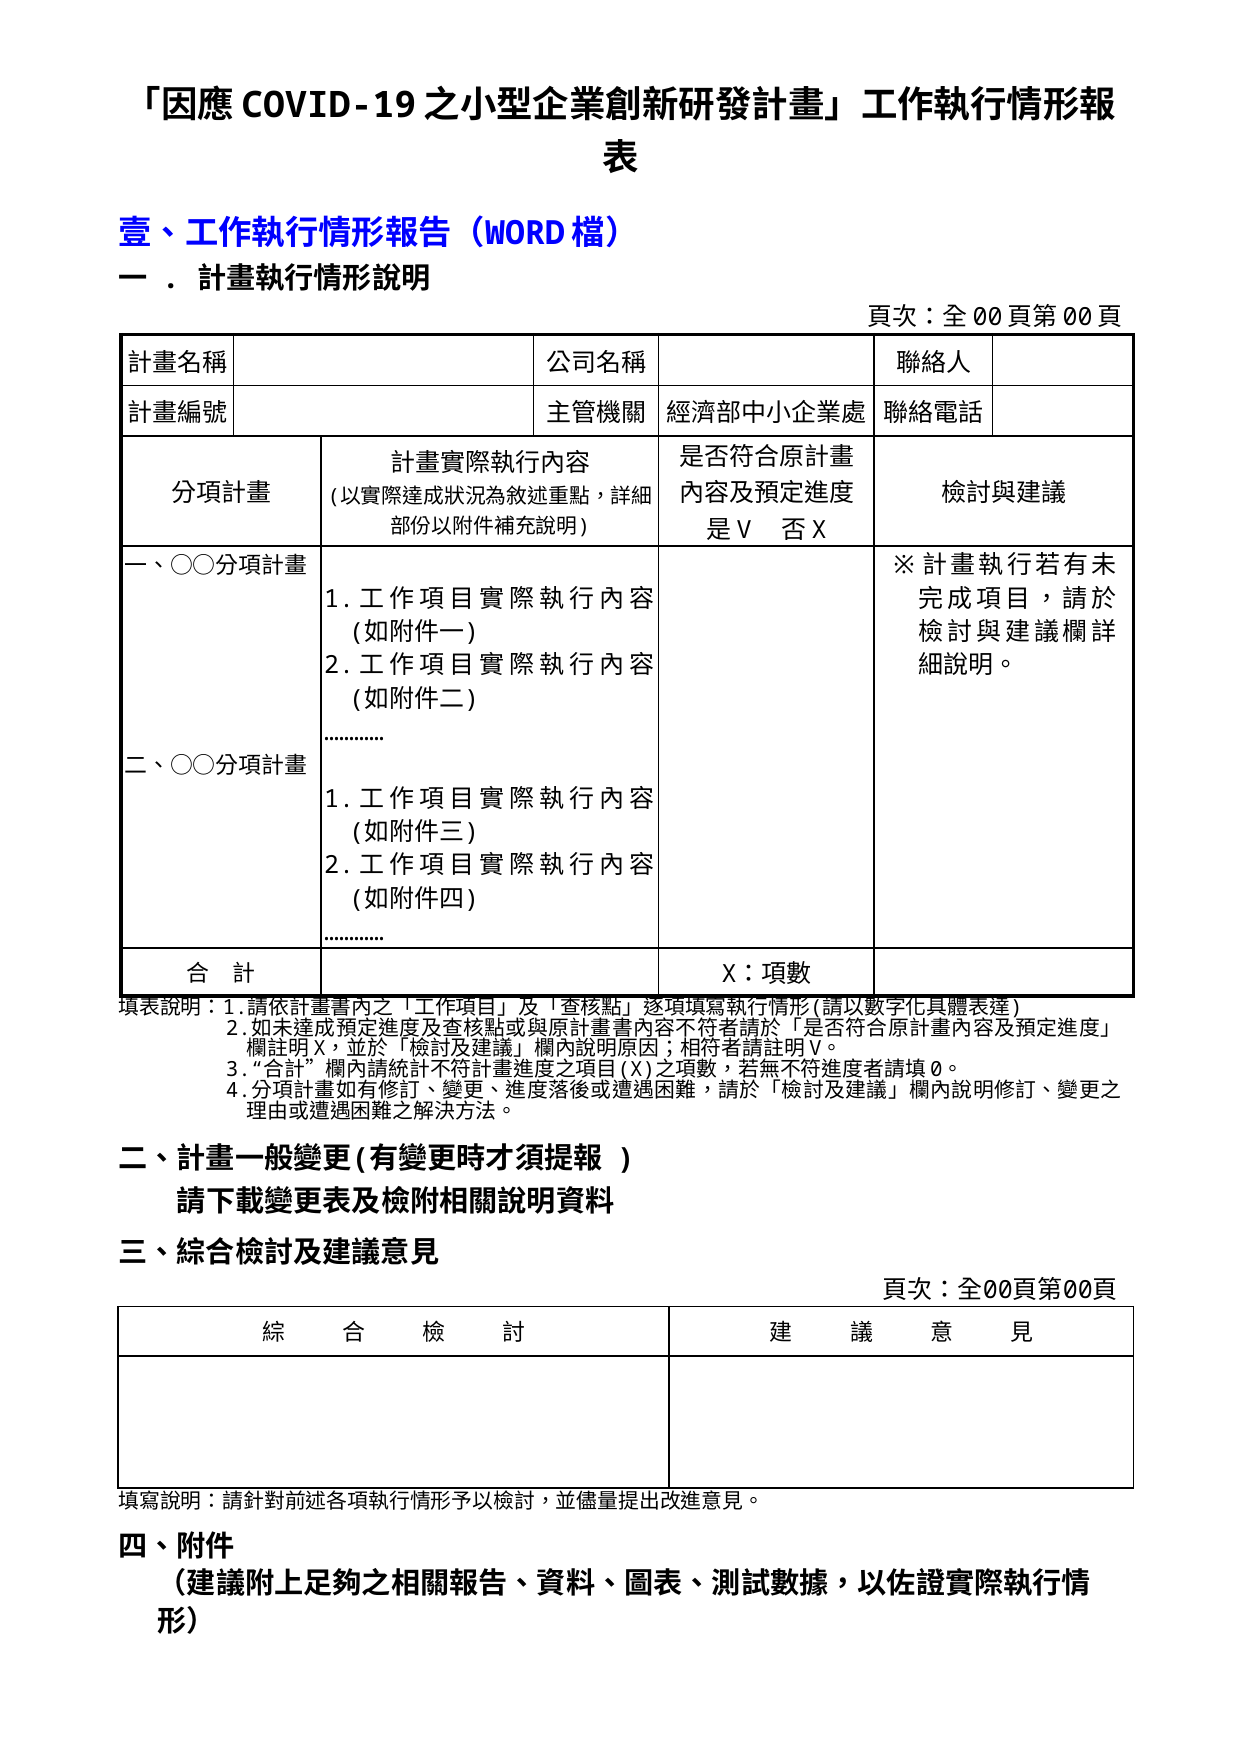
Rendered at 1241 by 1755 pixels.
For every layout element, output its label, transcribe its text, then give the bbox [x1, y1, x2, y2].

table_cell ※計畫執行若有未完成項目，請於檢討與建議欄詳細說明。 [875, 547, 1132, 947]
table_cell 1.工作項目實際執行內容 (如附件一) 2.工作項目實際執行內容 (如附件二) ………… 1.工作項目實際執行內容 (如附件三) 2.工作項目實際執行內容 (如附件四) ………… [322, 547, 658, 947]
text 填表說明：1.請依計畫書內之「工作項目」及「查核點」逐項填寫執行情形(請以數字化具體表達) [118, 997, 1122, 1018]
table_header [659, 336, 873, 385]
table_cell 是否符合原計畫 內容及預定進度 是V 否X [659, 437, 873, 545]
table_cell 計畫編號 [123, 386, 233, 435]
text 四、附件 （建議附上足夠之相關報告、資料、圖表、測試數據，以佐證實際執行情形） [118, 1526, 1122, 1639]
table_cell [234, 386, 533, 435]
text 3.“合計”欄內請統計不符計畫進度之項目(X)之項數，若無不符進度者請填0。 [226, 1060, 1122, 1081]
table_header [234, 336, 533, 385]
text 請下載變更表及檢附相關說明資料 [118, 1177, 1122, 1219]
text 三、綜合檢討及建議意見 [118, 1232, 1122, 1269]
table_cell [322, 949, 658, 994]
table_header [993, 336, 1132, 385]
table_cell [670, 1357, 1133, 1487]
text 填寫說明：請針對前述各項執行情形予以檢討，並儘量提出改進意見。 [118, 1489, 1122, 1514]
text 壹、工作執行情形報告（WORD檔） [118, 206, 1122, 254]
table_header 計畫名稱 [123, 336, 233, 385]
table_cell X：項數 [659, 949, 873, 994]
table_header 公司名稱 [534, 336, 658, 385]
table_cell 檢討與建議 [875, 437, 1132, 545]
text 「因應COVID-19之小型企業創新研發計畫」工作執行情形報表 [118, 75, 1122, 181]
text 一 . 計畫執行情形說明 [118, 254, 1122, 297]
table_cell 主管機關 [534, 386, 658, 435]
table_header 建 議 意 見 [670, 1307, 1133, 1355]
table_cell [993, 386, 1132, 435]
table_cell 分項計畫 [123, 437, 320, 545]
text 頁次：全00頁第00頁 [118, 1269, 1117, 1306]
table_header 聯絡人 [875, 336, 992, 385]
table_cell 聯絡電話 [875, 386, 992, 435]
table_cell [659, 547, 873, 947]
table_cell 經濟部中小企業處 [659, 386, 873, 435]
table_header 綜 合 檢 討 [119, 1307, 668, 1355]
table_cell 一、○○分項計畫 二、○○分項計畫 [123, 547, 320, 947]
table_cell 合 計 [123, 949, 320, 994]
text 2.如未達成預定進度及查核點或與原計畫書內容不符者請於「是否符合原計畫內容及預定進度」欄註明X，並於「檢討及建議」欄內說明原因；相符者請註明V。 [226, 1018, 1122, 1060]
table_cell [119, 1357, 668, 1487]
text 二、計畫一般變更(有變更時才須提報 ) [118, 1135, 1122, 1177]
text 4.分項計畫如有修訂、變更、進度落後或遭遇困難，請於「檢討及建議」欄內說明修訂、變更之理由或遭遇困難之解決方法。 [226, 1081, 1122, 1122]
text 頁次：全00頁第00頁 [118, 297, 1122, 333]
table_cell 計畫實際執行內容 (以實際達成狀況為敘述重點，詳細部份以附件補充說明) [322, 437, 658, 545]
table_cell [875, 949, 1132, 994]
